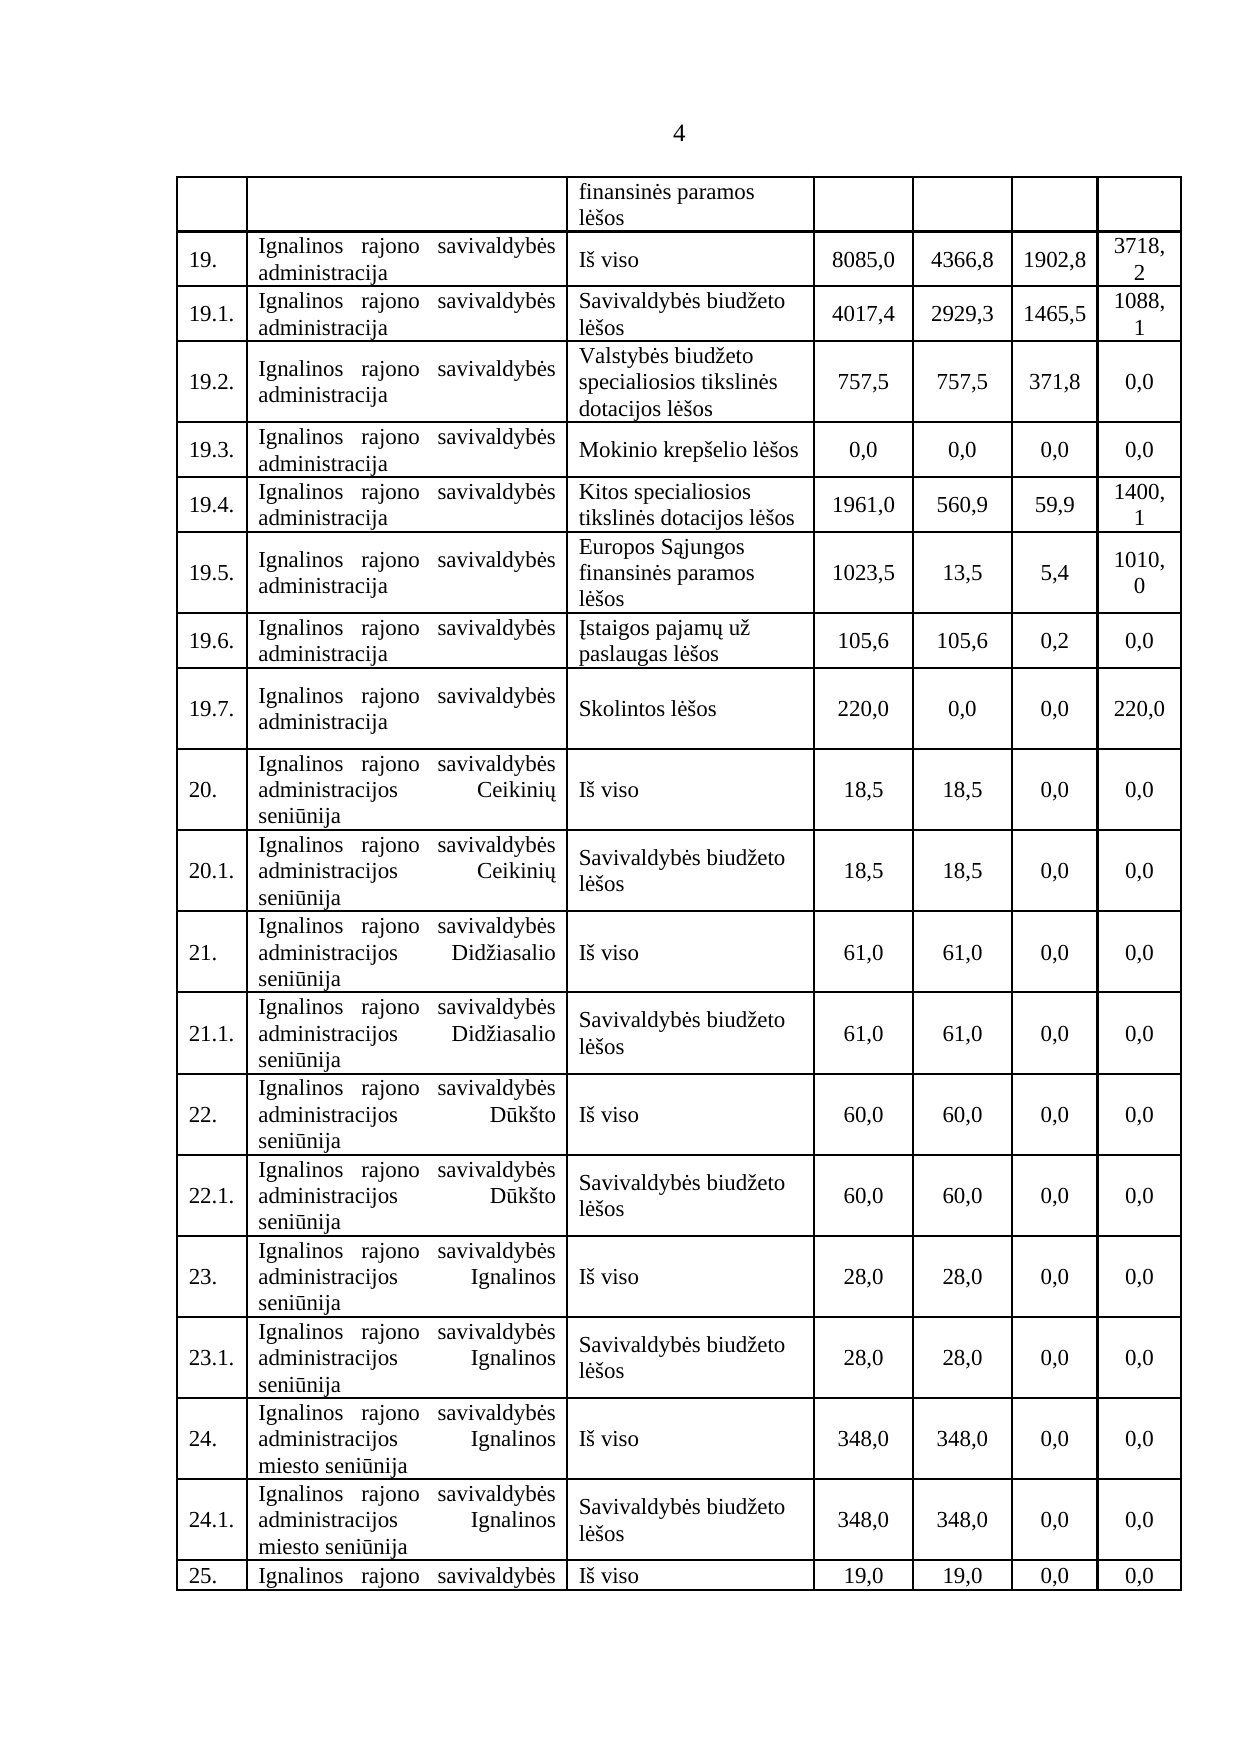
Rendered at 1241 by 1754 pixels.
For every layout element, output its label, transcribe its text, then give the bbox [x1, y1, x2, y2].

table_cell 28,0 [914, 1237, 1011, 1316]
table_cell Savivaldybės biudžeto lėšos [568, 831, 813, 910]
table_cell Ignalinos rajono savivaldybės [248, 1561, 566, 1589]
table_cell Ignalinos rajono savivaldybės administracijos Dūkšto seniūnija [248, 1156, 566, 1235]
table_cell 61,0 [815, 912, 912, 991]
table_cell 1961,0 [815, 478, 912, 531]
table_cell 105,6 [914, 614, 1011, 667]
table_cell 1465,5 [1013, 287, 1096, 340]
table_cell Ignalinos rajono savivaldybės administracija [248, 233, 566, 285]
table_cell 18,5 [815, 750, 912, 829]
table_cell 0,0 [1099, 1156, 1180, 1235]
table_cell 28,0 [914, 1318, 1011, 1397]
table_cell 0,0 [1013, 831, 1096, 910]
table_cell 60,0 [914, 1156, 1011, 1235]
table_cell 28,0 [815, 1237, 912, 1316]
table_cell 24. [178, 1399, 246, 1478]
table_cell 0,0 [1013, 1237, 1096, 1316]
table_cell Savivaldybės biudžeto lėšos [568, 1156, 813, 1235]
table_cell Skolintos lėšos [568, 669, 813, 748]
table_cell 348,0 [815, 1480, 912, 1559]
table_cell 18,5 [914, 831, 1011, 910]
table_cell 60,0 [815, 1075, 912, 1153]
table_cell [1013, 178, 1096, 230]
table_cell 371,8 [1013, 342, 1096, 421]
table_cell Iš viso [568, 233, 813, 285]
table_cell Savivaldybės biudžeto lėšos [568, 1318, 813, 1397]
table_cell Ignalinos rajono savivaldybės administracija [248, 614, 566, 667]
table_cell Ignalinos rajono savivaldybės administracijos Ignalinos seniūnija [248, 1237, 566, 1316]
table_cell 560,9 [914, 478, 1011, 531]
table_cell Europos Sąjungos finansinės paramos lėšos [568, 533, 813, 612]
table_cell 19,0 [815, 1561, 912, 1589]
table_cell Ignalinos rajono savivaldybės administracija [248, 342, 566, 421]
table_cell Ignalinos rajono savivaldybės administracijos Ceikinių seniūnija [248, 831, 566, 910]
table_cell 21.1. [178, 993, 246, 1072]
table_cell Iš viso [568, 1561, 813, 1589]
table_cell Ignalinos rajono savivaldybės administracijos Ignalinos miesto seniūnija [248, 1480, 566, 1559]
table_cell 19.3. [178, 423, 246, 476]
table_cell Iš viso [568, 1237, 813, 1316]
table_cell 4017,4 [815, 287, 912, 340]
table_cell 18,5 [914, 750, 1011, 829]
table_cell Ignalinos rajono savivaldybės administracijos Dūkšto seniūnija [248, 1075, 566, 1153]
table_cell 0,0 [1099, 423, 1180, 476]
table_cell 60,0 [815, 1156, 912, 1235]
table_cell 105,6 [815, 614, 912, 667]
table_cell 0,0 [1013, 750, 1096, 829]
table_cell 0,0 [1013, 669, 1096, 748]
table_cell 1088,1 [1099, 287, 1180, 340]
table_cell finansinės paramos lėšos [568, 178, 813, 230]
table_cell 25. [178, 1561, 246, 1589]
table_cell 8085,0 [815, 233, 912, 285]
table_cell Ignalinos rajono savivaldybės administracija [248, 423, 566, 476]
table_cell Ignalinos rajono savivaldybės administracija [248, 533, 566, 612]
table_cell Ignalinos rajono savivaldybės administracijos Ignalinos seniūnija [248, 1318, 566, 1397]
table_cell [178, 178, 246, 230]
table_cell Ignalinos rajono savivaldybės administracijos Didžiasalio seniūnija [248, 993, 566, 1072]
table_cell Iš viso [568, 912, 813, 991]
table_cell Iš viso [568, 1399, 813, 1478]
table_cell 19. [178, 233, 246, 285]
table_cell 348,0 [914, 1399, 1011, 1478]
table_cell 0,0 [914, 669, 1011, 748]
table_cell 19.4. [178, 478, 246, 531]
table_cell 0,0 [1013, 1318, 1096, 1397]
table_cell 0,0 [1013, 993, 1096, 1072]
table_cell 0,0 [1099, 1237, 1180, 1316]
table_cell 0,2 [1013, 614, 1096, 667]
table_cell [815, 178, 912, 230]
table_cell 220,0 [815, 669, 912, 748]
table_cell 19.6. [178, 614, 246, 667]
table_cell 0,0 [1099, 912, 1180, 991]
table_cell Iš viso [568, 1075, 813, 1153]
table_cell Ignalinos rajono savivaldybės administracija [248, 478, 566, 531]
table_cell 18,5 [815, 831, 912, 910]
table_cell 0,0 [1099, 1318, 1180, 1397]
table_cell 23.1. [178, 1318, 246, 1397]
table_cell 19.2. [178, 342, 246, 421]
table_cell Kitos specialiosios tikslinės dotacijos lėšos [568, 478, 813, 531]
table_cell 0,0 [914, 423, 1011, 476]
table_cell 21. [178, 912, 246, 991]
table_cell 0,0 [1099, 750, 1180, 829]
table_cell 0,0 [1013, 912, 1096, 991]
table_cell 757,5 [914, 342, 1011, 421]
table_cell Mokinio krepšelio lėšos [568, 423, 813, 476]
table_cell 61,0 [914, 912, 1011, 991]
table_cell Savivaldybės biudžeto lėšos [568, 1480, 813, 1559]
table_cell 28,0 [815, 1318, 912, 1397]
table_cell Ignalinos rajono savivaldybės administracijos Ignalinos miesto seniūnija [248, 1399, 566, 1478]
table_cell 0,0 [1099, 1480, 1180, 1559]
table_cell 0,0 [1013, 1399, 1096, 1478]
table_cell 22.1. [178, 1156, 246, 1235]
table_cell Ignalinos rajono savivaldybės administracijos Didžiasalio seniūnija [248, 912, 566, 991]
table_cell 19.1. [178, 287, 246, 340]
table_cell Iš viso [568, 750, 813, 829]
table_cell 61,0 [914, 993, 1011, 1072]
table_cell 0,0 [1099, 342, 1180, 421]
table_cell 19.7. [178, 669, 246, 748]
table_cell 0,0 [1099, 993, 1180, 1072]
table_cell 0,0 [1013, 423, 1096, 476]
table_cell 0,0 [1099, 614, 1180, 667]
table_cell 5,4 [1013, 533, 1096, 612]
table_cell 60,0 [914, 1075, 1011, 1153]
table_cell 61,0 [815, 993, 912, 1072]
table_cell 0,0 [1099, 831, 1180, 910]
table_cell 59,9 [1013, 478, 1096, 531]
table_cell 1400,1 [1099, 478, 1180, 531]
table_cell Savivaldybės biudžeto lėšos [568, 993, 813, 1072]
table_cell Ignalinos rajono savivaldybės administracija [248, 669, 566, 748]
table_cell 2929,3 [914, 287, 1011, 340]
table_cell 220,0 [1099, 669, 1180, 748]
table_cell 22. [178, 1075, 246, 1153]
table_cell 0,0 [1013, 1075, 1096, 1153]
table_cell 0,0 [1099, 1561, 1180, 1589]
table_cell [248, 178, 566, 230]
table_cell 20.1. [178, 831, 246, 910]
table_cell 13,5 [914, 533, 1011, 612]
table_cell 348,0 [815, 1399, 912, 1478]
table_cell Įstaigos pajamų už paslaugas lėšos [568, 614, 813, 667]
table_cell 19.5. [178, 533, 246, 612]
table_cell 1023,5 [815, 533, 912, 612]
table_cell [1099, 178, 1180, 230]
table_cell 348,0 [914, 1480, 1011, 1559]
table_cell 0,0 [1099, 1399, 1180, 1478]
table_cell Ignalinos rajono savivaldybės administracija [248, 287, 566, 340]
table_cell Savivaldybės biudžeto lėšos [568, 287, 813, 340]
table_cell 24.1. [178, 1480, 246, 1559]
table_cell 1010,0 [1099, 533, 1180, 612]
table_cell [914, 178, 1011, 230]
table_cell Valstybės biudžeto specialiosios tikslinės dotacijos lėšos [568, 342, 813, 421]
table_cell 19,0 [914, 1561, 1011, 1589]
table_cell 757,5 [815, 342, 912, 421]
table_cell 0,0 [1013, 1561, 1096, 1589]
table_cell 1902,8 [1013, 233, 1096, 285]
table_cell 20. [178, 750, 246, 829]
table_cell 4366,8 [914, 233, 1011, 285]
table_cell Ignalinos rajono savivaldybės administracijos Ceikinių seniūnija [248, 750, 566, 829]
table_cell 0,0 [815, 423, 912, 476]
table_cell 23. [178, 1237, 246, 1316]
table_cell 3718,2 [1099, 233, 1180, 285]
table_cell 0,0 [1013, 1156, 1096, 1235]
table_cell 0,0 [1013, 1480, 1096, 1559]
table_cell 0,0 [1099, 1075, 1180, 1153]
